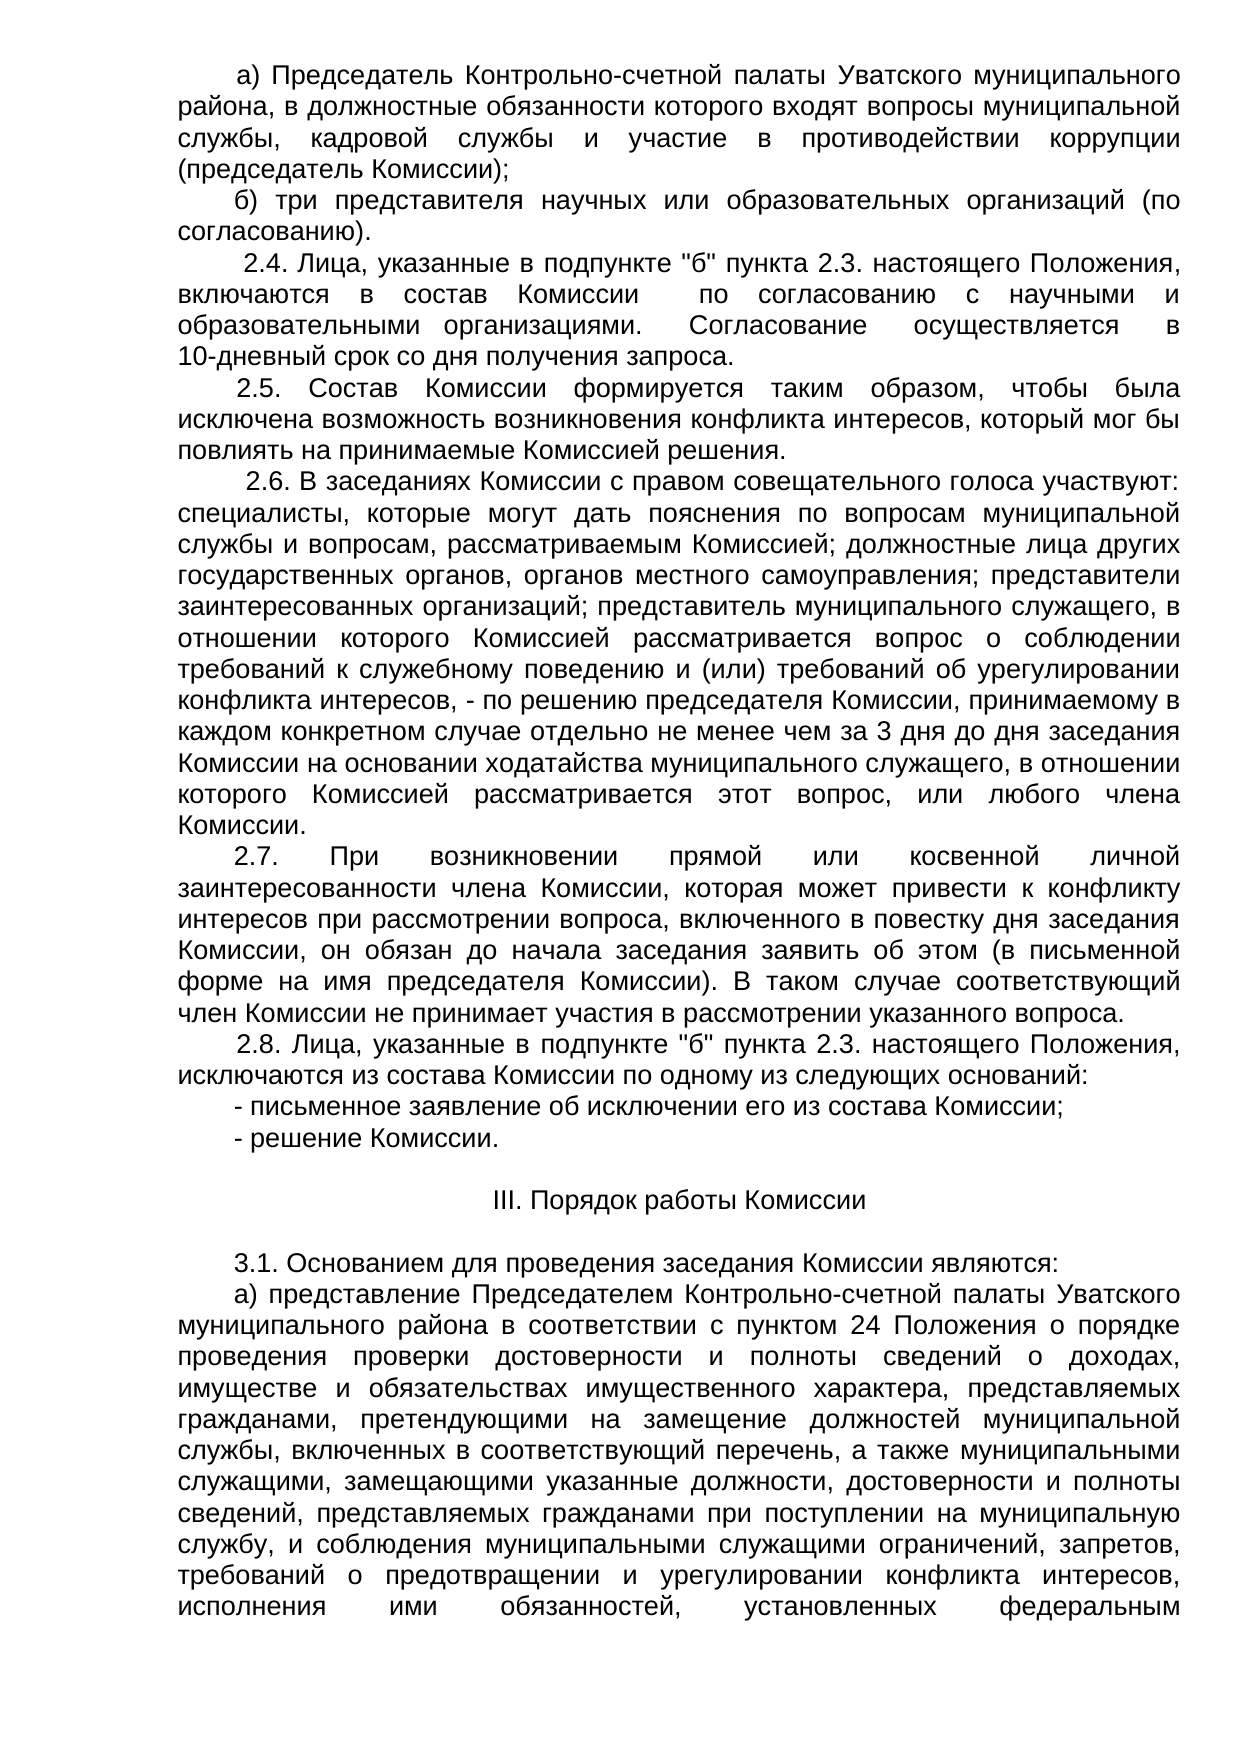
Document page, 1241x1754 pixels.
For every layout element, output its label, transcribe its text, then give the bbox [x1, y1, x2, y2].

text 2.6. В заседаниях Комиссии с правом совещательного голоса участвуют: специалисты, которые могут дать пояснения по вопросам муниципальной службы и вопросам, рассматриваемым Комиссией; должностные лица других государственных органов, органов местного самоуправления; представители заинтересованных организаций; представитель муниципального служащего, в отношении которого Комиссией рассматривается вопрос о соблюдении требований к служебному поведению и (или) требований об урегулировании конфликта интересов, - по решению председателя Комиссии, принимаемому в каждом конкретном случае отдельно не менее чем за 3 дня до дня заседания Комиссии на основании ходатайства муниципального служащего, в отношении которого Комиссией рассматривается этот вопрос, или любого члена Комиссии. [177, 465, 1181, 840]
text 2.8. Лица, указанные в подпункте "б" пункта 2.3. настоящего Положения, исключаются из состава Комиссии по одному из следующих оснований: [177, 1028, 1181, 1090]
text - решение Комиссии. [177, 1122, 1181, 1153]
text III. Порядок работы Комиссии [177, 1184, 1181, 1215]
text 3.1. Основанием для проведения заседания Комиссии являются: [177, 1247, 1181, 1278]
text а) представление Председателем Контрольно-счетной палаты Уватского муниципального района в соответствии с пунктом 24 Положения о порядке проведения проверки достоверности и полноты сведений о доходах, имуществе и обязательствах имущественного характера, представляемых гражданами, претендующими на замещение должностей муниципальной службы, включенных в соответствующий перечень, а также муниципальными служащими, замещающими указанные должности, достоверности и полноты сведений, представляемых гражданами при поступлении на муниципальную службу, и соблюдения муниципальными служащими ограничений, запретов, требований о предотвращении и урегулировании конфликта интересов, исполнения ими обязанностей, установленных федеральным [177, 1278, 1181, 1622]
text а) Председатель Контрольно-счетной палаты Уватского муниципального района, в должностные обязанности которого входят вопросы муниципальной службы, кадровой службы и участие в противодействии коррупции (председатель Комиссии); [177, 59, 1181, 184]
text - письменное заявление об исключении его из состава Комиссии; [177, 1090, 1181, 1122]
text 2.4. Лица, указанные в подпункте "б" пункта 2.3. настоящего Положения, включаются в состав Комиссии по согласованию с научными и образовательными организациями. Согласование осуществляется в 10-дневный срок со дня получения запроса. [177, 247, 1181, 372]
text б) три представителя научных или образовательных организаций (по согласованию). [177, 184, 1181, 247]
text 2.5. Состав Комиссии формируется таким образом, чтобы была исключена возможность возникновения конфликта интересов, который мог бы повлиять на принимаемые Комиссией решения. [177, 372, 1181, 465]
text 2.7. При возникновении прямой или косвенной личной заинтересованности члена Комиссии, которая может привести к конфликту интересов при рассмотрении вопроса, включенного в повестку дня заседания Комиссии, он обязан до начала заседания заявить об этом (в письменной форме на имя председателя Комиссии). В таком случае соответствующий член Комиссии не принимает участия в рассмотрении указанного вопроса. [177, 840, 1181, 1028]
